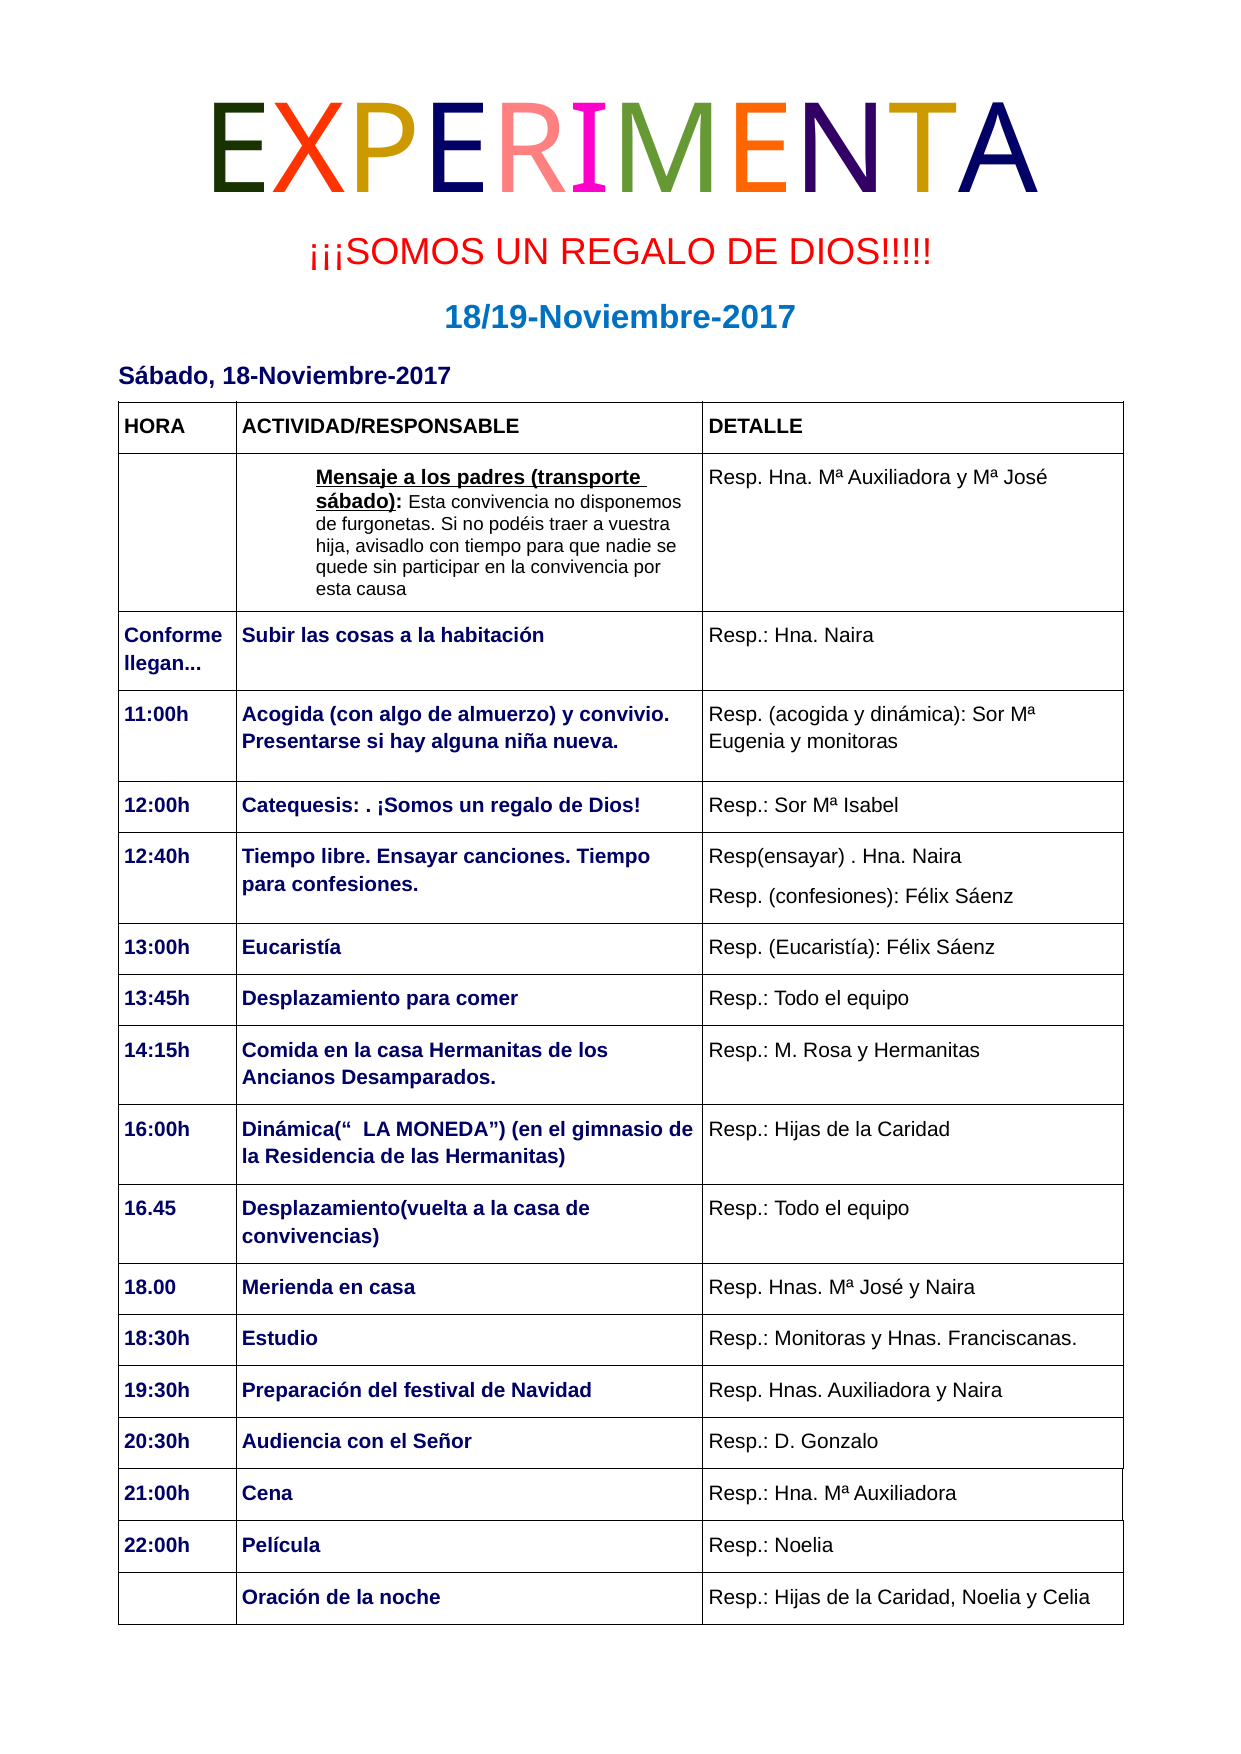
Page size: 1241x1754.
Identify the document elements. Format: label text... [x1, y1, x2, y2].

table_cell 22:00h [119, 1521, 236, 1572]
table_cell 16:00h [119, 1105, 236, 1184]
table_cell Resp.: Hna. Mª Auxiliadora [703, 1469, 1122, 1520]
table_cell Resp.: Hijas de la Caridad, Noelia y Celia [703, 1573, 1123, 1624]
table_cell Mensaje a los padres (transporte sábado): Esta convivencia no disponemos de furgonetas. Si no podéis traer a vuestra hija, avisadlo con tiempo para que nadie se quede sin participar en la convivencia por esta causa [237, 454, 702, 611]
table_cell 19:30h [119, 1366, 236, 1417]
table_cell Comida en la casa Hermanitas de los Ancianos Desamparados. [237, 1026, 702, 1104]
table_cell 11:00h [119, 691, 236, 781]
text ¡¡¡SOMOS UN REGALO DE DIOS!!!!! [118, 229, 1122, 272]
table_cell Resp.: Noelia [703, 1521, 1123, 1572]
table_cell Desplazamiento(vuelta a la casa de convivencias) [237, 1185, 702, 1263]
table_cell Resp. Hnas. Auxiliadora y Naira [703, 1366, 1123, 1417]
table_cell Resp.: Todo el equipo [703, 975, 1123, 1025]
table_cell 21:00h [119, 1469, 236, 1520]
table_cell Resp.: Todo el equipo [703, 1185, 1123, 1263]
table_cell Resp.: D. Gonzalo [703, 1418, 1123, 1468]
table_cell Audiencia con el Señor [237, 1418, 702, 1468]
table_cell Conforme llegan... [119, 612, 236, 690]
text 18/19-Noviembre-2017 [118, 297, 1122, 336]
table_cell Merienda en casa [237, 1264, 702, 1314]
table_header DETALLE [703, 403, 1123, 453]
table_cell Resp.: M. Rosa y Hermanitas [703, 1026, 1123, 1104]
table_cell Dinámica(“ LA MONEDA”) (en el gimnasio de la Residencia de las Hermanitas) [237, 1105, 702, 1184]
table_cell Resp(ensayar) . Hna. Naira Resp. (confesiones): Félix Sáenz [703, 833, 1123, 923]
table_cell 13:00h [119, 924, 236, 974]
table_cell Resp. (acogida y dinámica): Sor Mª Eugenia y monitoras [703, 691, 1123, 781]
table_cell Cena [237, 1469, 702, 1520]
table_cell [119, 1573, 236, 1624]
table_cell Resp.: Hijas de la Caridad [703, 1105, 1123, 1184]
text EXPERIMENTA [118, 59, 1122, 229]
table_cell 14:15h [119, 1026, 236, 1104]
table_cell Preparación del festival de Navidad [237, 1366, 702, 1417]
table_cell Resp. Hna. Mª Auxiliadora y Mª José [703, 454, 1123, 611]
table_cell 12:40h [119, 833, 236, 923]
table_cell Resp.: Hna. Naira [703, 612, 1123, 690]
table_cell Oración de la noche [237, 1573, 702, 1624]
table_cell Acogida (con algo de almuerzo) y convivio. Presentarse si hay alguna niña nueva. [237, 691, 702, 781]
table_cell Catequesis: . ¡Somos un regalo de Dios! [237, 782, 702, 832]
table_cell Resp.: Monitoras y Hnas. Franciscanas. [703, 1315, 1123, 1365]
table_cell 16.45 [119, 1185, 236, 1263]
table_cell 18:30h [119, 1315, 236, 1365]
table_cell Subir las cosas a la habitación [237, 612, 702, 690]
table_cell Resp. Hnas. Mª José y Naira [703, 1264, 1123, 1314]
table_cell 13:45h [119, 975, 236, 1025]
table_cell 12:00h [119, 782, 236, 832]
table_cell Desplazamiento para comer [237, 975, 702, 1025]
table_header HORA [119, 403, 236, 453]
table_cell 18.00 [119, 1264, 236, 1314]
table_cell Resp.: Sor Mª Isabel [703, 782, 1123, 832]
table_cell Eucaristía [237, 924, 702, 974]
table_cell [119, 454, 236, 611]
table_cell Resp. (Eucaristía): Félix Sáenz [703, 924, 1123, 974]
text Sábado, 18-Noviembre-2017 [118, 361, 1122, 390]
table_cell Estudio [237, 1315, 702, 1365]
table_cell Película [237, 1521, 702, 1572]
table_cell Tiempo libre. Ensayar canciones. Tiempo para confesiones. [237, 833, 702, 923]
table_header ACTIVIDAD/RESPONSABLE [237, 403, 702, 453]
table_cell 20:30h [119, 1418, 236, 1468]
